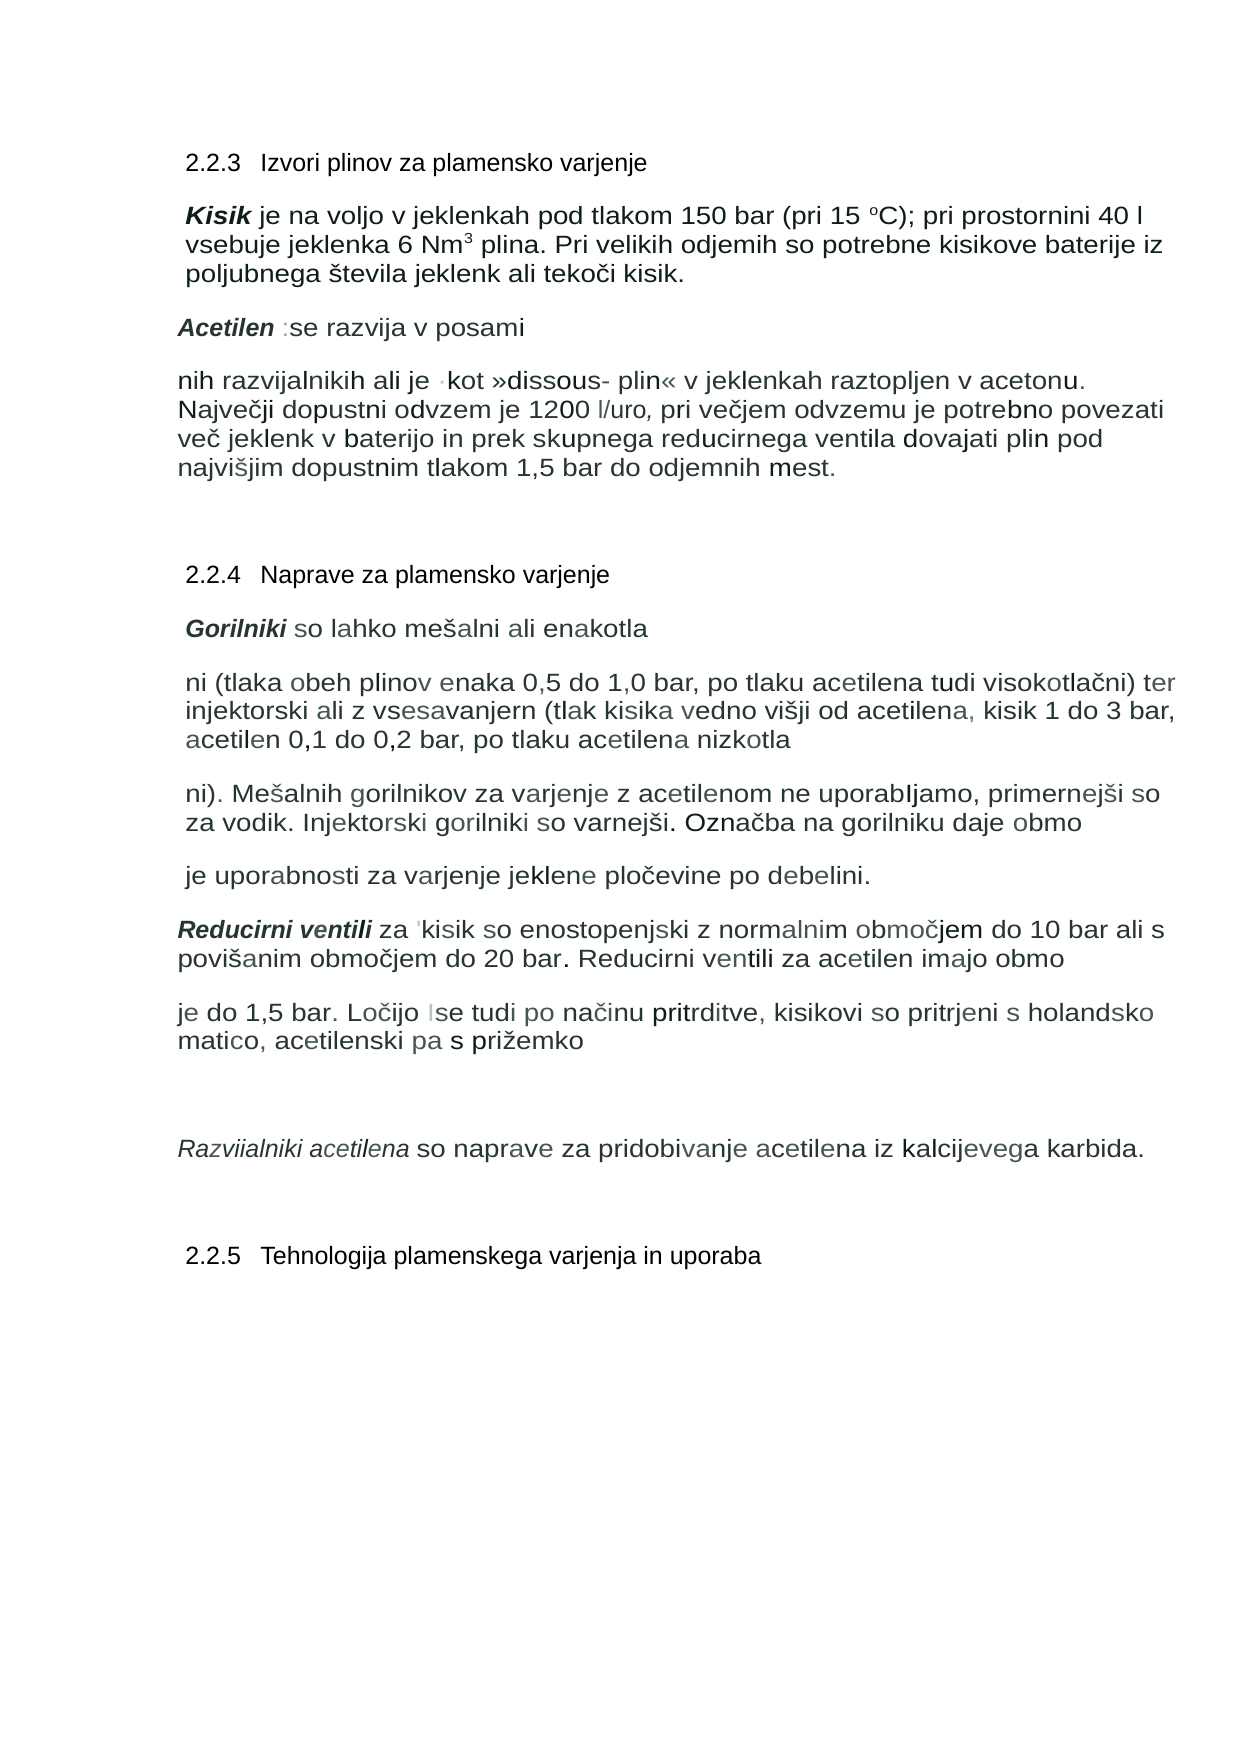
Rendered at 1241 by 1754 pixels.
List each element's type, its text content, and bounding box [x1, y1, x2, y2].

text ni). Mešalnih gorilnikov za varjenje z acetilenom ne uporabIjamo, primernejši so za vodik. Injektorski gorilniki so varnejši. Označba na gorilniku daje obmo [185, 779, 1181, 836]
list Tehnologija plamenskega varjenja in uporaba [185, 1241, 1181, 1270]
text je uporabnosti za varjenje jeklene pločevine po debelini. [185, 861, 1181, 890]
list Naprave za plamensko varjenje [185, 560, 1181, 589]
list Reducirni ventili za 'kisik so enostopenjski z normalnim območjem do 10 bar ali s povišanim območjem do 20 bar. Reducirni ventili za acetilen imajo obmo [177, 915, 1181, 973]
list Razviialniki acetilena so naprave za pridobivanje acetilena iz kalcijevega karbida. [177, 1134, 1181, 1163]
list Acetilen :se razvija v posami [177, 313, 1181, 341]
list Izvori plinov za plamensko varjenje [185, 148, 1181, 176]
list je do 1,5 bar. Ločijo Ise tudi po načinu pritrditve, kisikovi so pritrjeni s holandsko matico, acetilenski pa s prižemko [177, 998, 1181, 1055]
text Gorilniki so lahko mešalni ali enakotla [185, 614, 1181, 643]
list nih razvijalnikih ali je ·kot »dissous- plin« v jeklenkah raztopljen v acetonu. Največji dopustni odvzem je 1200 l/uro, pri večjem odvzemu je potrebno povezati več jeklenk v baterijo in prek skupnega reducirnega ventila dovajati plin pod najvišjim dopustnim tlakom 1,5 bar do odjemnih mest. [177, 366, 1181, 481]
text Kisik je na voljo v jeklenkah pod tlakom 150 bar (pri 15 oC); pri prostornini 40 l vsebuje jeklenka 6 Nm3 plina. Pri velikih odjemih so potrebne kisikove baterije iz poljubnega števila jeklenk ali tekoči kisik. [185, 201, 1181, 288]
text ni (tlaka obeh plinov enaka 0,5 do 1,0 bar, po tlaku acetilena tudi visokotlačni) ter injektorski ali z vsesavanjern (tlak kisika vedno višji od acetilena, kisik 1 do 3 bar, acetilen 0,1 do 0,2 bar, po tlaku acetilena nizkotla [185, 668, 1181, 754]
